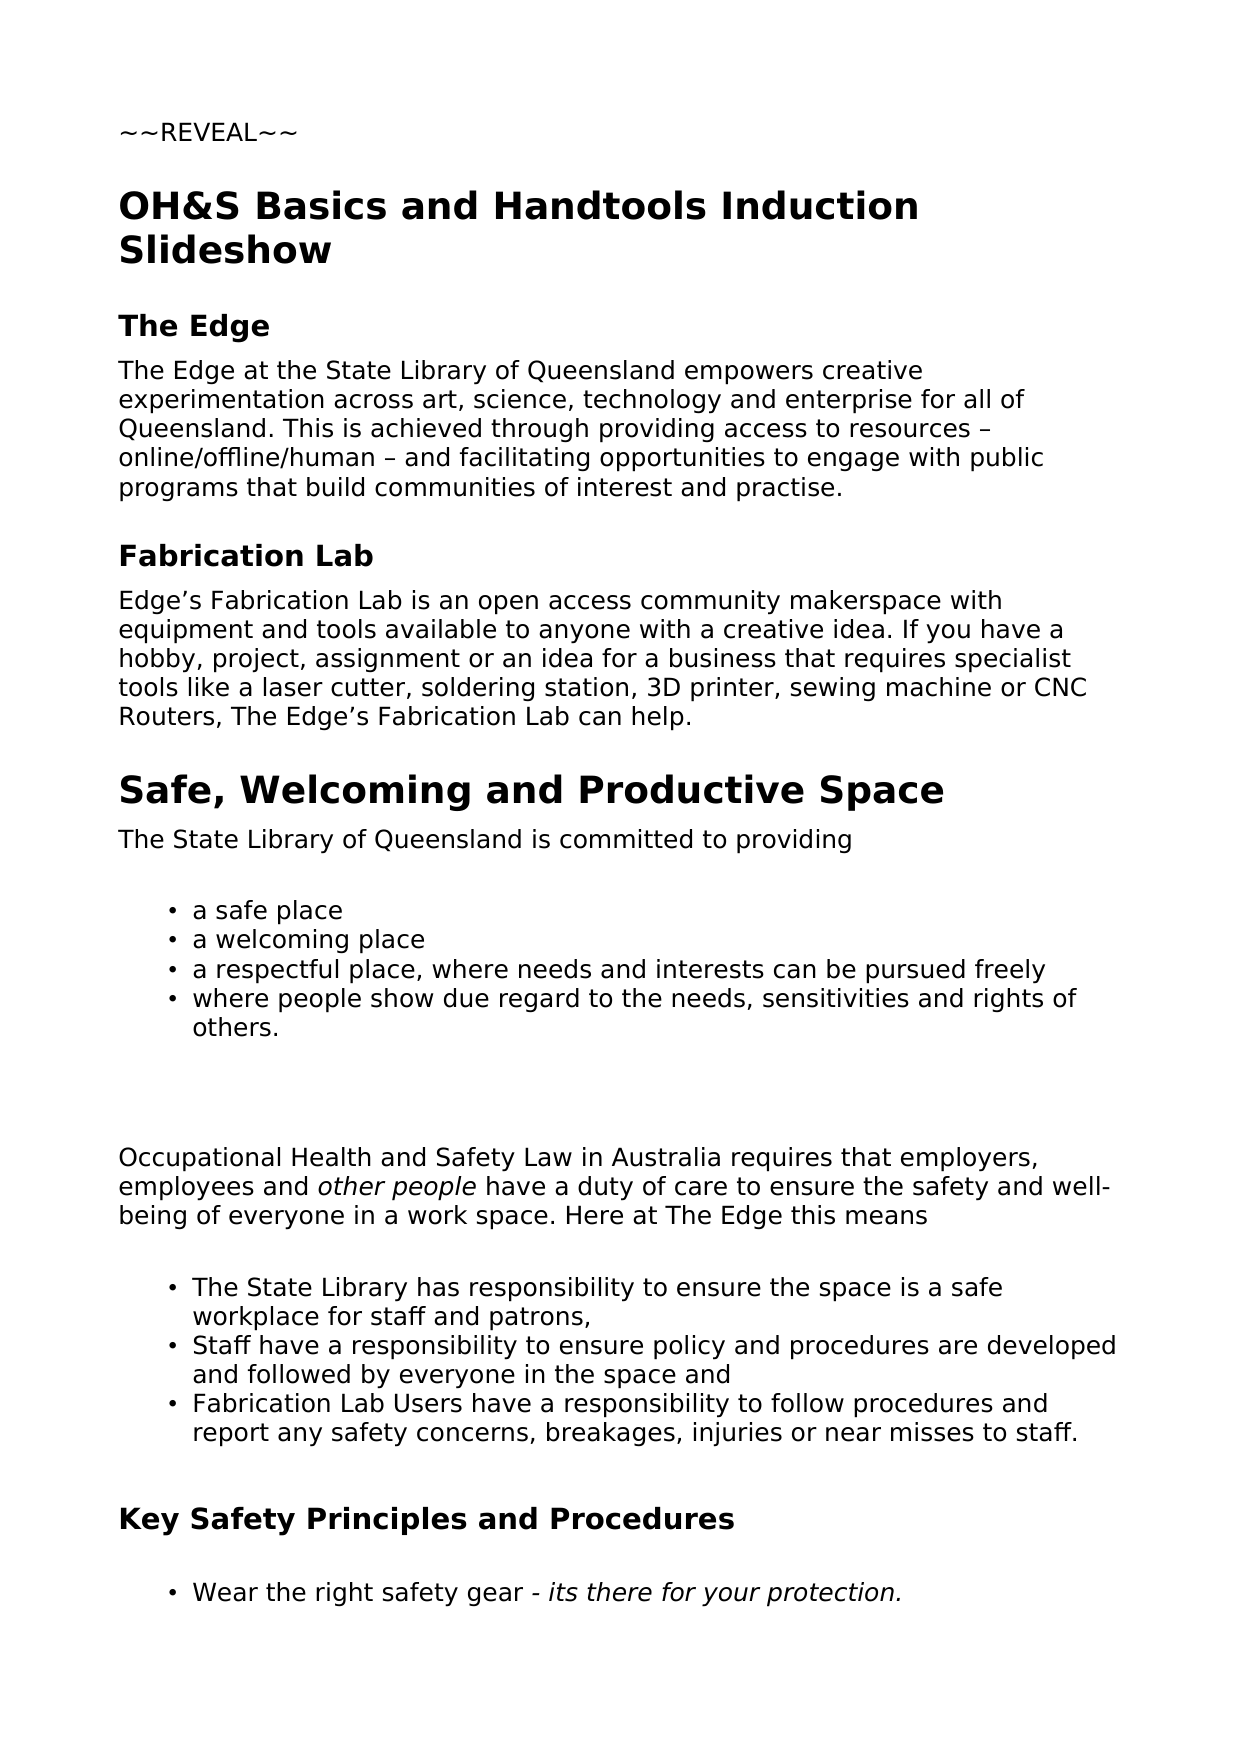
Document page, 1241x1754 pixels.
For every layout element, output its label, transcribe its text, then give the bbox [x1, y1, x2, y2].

text ~~REVEAL~~ [118, 118, 1122, 147]
list a safe place [177, 896, 1122, 926]
subtitle Key Safety Principles and Procedures [118, 1502, 1122, 1536]
list Fabrication Lab Users have a responsibility to follow procedures and report any safety concerns, breakages, injuries or near misses to staff. [177, 1389, 1122, 1448]
list Wear the right safety gear - its there for your protection. [177, 1578, 1122, 1607]
text The State Library of Queensland is committed to providing [118, 825, 1122, 854]
text Occupational Health and Safety Law in Australia requires that employers, employees and other people have a duty of care to ensure the safety and well-being of everyone in a work space. Here at The Edge this means [118, 1143, 1122, 1231]
subtitle The Edge [118, 309, 1122, 343]
subtitle Fabrication Lab [118, 539, 1122, 573]
subtitle OH&S Basics and Handtools Induction Slideshow [118, 185, 1122, 272]
list a welcoming place [177, 926, 1122, 955]
list The State Library has responsibility to ensure the space is a safe workplace for staff and patrons, [177, 1273, 1122, 1331]
subtitle Safe, Welcoming and Productive Space [118, 769, 1122, 813]
list where people show due regard to the needs, sensitivities and rights of others. [177, 984, 1122, 1042]
list Staff have a responsibility to ensure policy and procedures are developed and followed by everyone in the space and [177, 1331, 1122, 1389]
text The Edge at the State Library of Queensland empowers creative experimentation across art, science, technology and enterprise for all of Queensland. This is achieved through providing access to resources – online/offline/human – and facilitating opportunities to engage with public programs that build communities of interest and practise. [118, 356, 1122, 502]
text Edge’s Fabrication Lab is an open access community makerspace with equipment and tools available to anyone with a creative idea. If you have a hobby, project, assignment or an idea for a business that requires specialist tools like a laser cutter, soldering station, 3D printer, sewing machine or CNC Routers, The Edge’s Fabrication Lab can help. [118, 586, 1122, 732]
list a respectful place, where needs and interests can be pursued freely [177, 955, 1122, 984]
